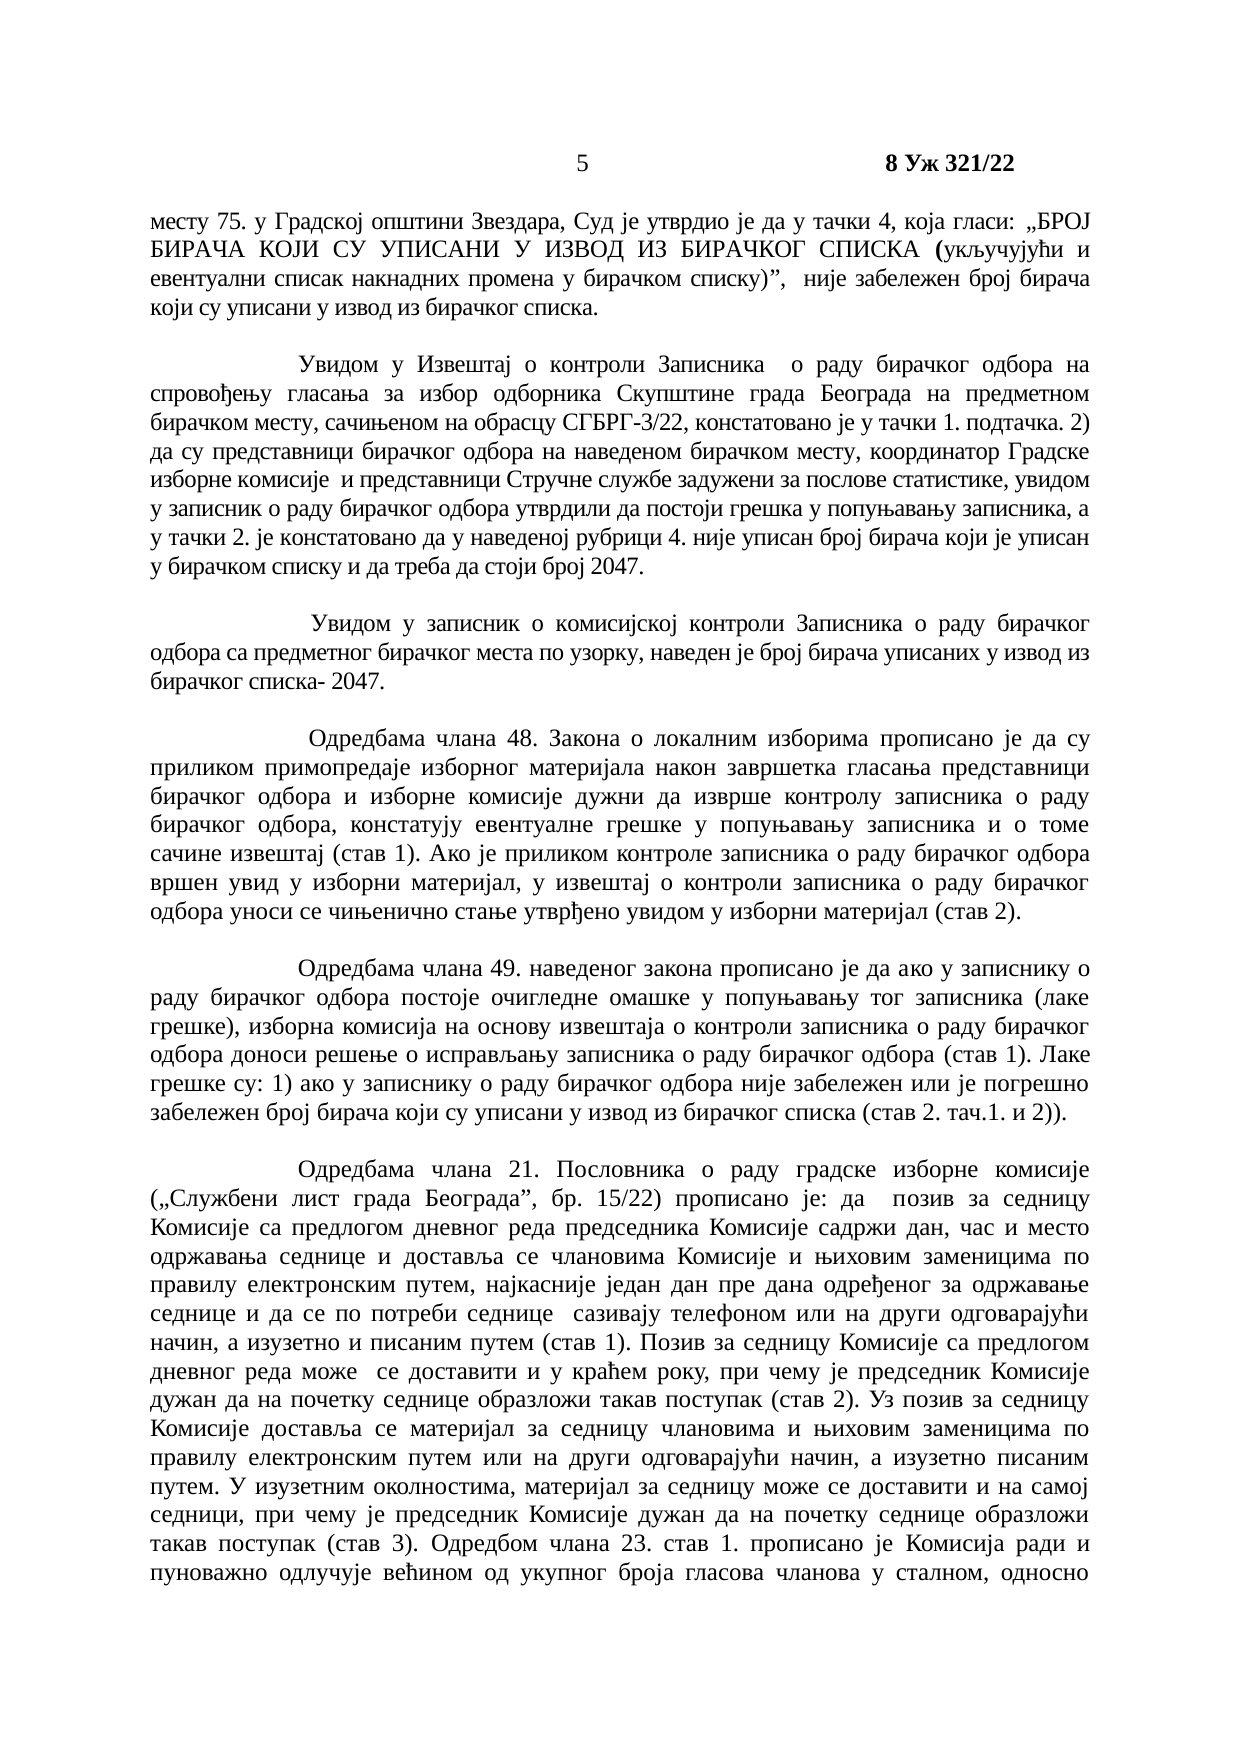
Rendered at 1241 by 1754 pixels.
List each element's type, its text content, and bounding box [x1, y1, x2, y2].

text Одредбама члана 49. наведеног закона прописано је да ако у записнику о раду бирачког одбора постоје очигледне омашке у попуњавању тог записника (лаке грешке), изборна комисија на основу извештаја о контроли записника о раду бирачког одбора доноси решење о исправљању записника о раду бирачког одбора (став 1). Лаке грешке су: 1) ако у записнику о раду бирачког одбора није забележен или је погрешно забележен број бирача који су уписани у извод из бирачког списка (став 2. тач.1. и 2)). [150, 953, 1091, 1126]
text Одредбама члана 48. Закона о локалним изборима прописано је да су приликом примопредаје изборног материјала након завршетка гласања представници бирачког одбора и изборне комисије дужни да изврше контролу записника о раду бирачког одбора, констатују евентуалне грешке у попуњавању записника и о томе сачине извештај (став 1). Ако је приликом контроле записника о раду бирачког одбора вршен увид у изборни материјал, у извештај о контроли записника о раду бирачког одбора уноси се чињенично стање утврђено увидом у изборни материјал (став 2). [150, 723, 1091, 924]
text Увидом у Извештај о контроли Записника о раду бирачког одбора на спровођењу гласања за избор одборника Скупштине града Београда на предметном бирачком месту, сачињеном на обрасцу СГБРГ-3/22, констатовано је у тачки 1. подтачка. 2) да су представници бирачког одбора на наведеном бирачком месту, координатор Градске изборне комисије и представници Стручне службе задужени за послове статистике, увидом у записник о раду бирачког одбора утврдили да постоји грешка у попуњавању записника, а у тачки 2. је констатовано да у наведеној рубрици 4. није уписан број бирача који је уписан у бирачком списку и да треба да стоји број 2047. [150, 349, 1091, 579]
text Увидом у записник о комисијској контроли Записника о раду бирачког одбора са предметног бирачког места по узорку, наведен је број бирача уписаних у извод из бирачког списка- 2047. [150, 608, 1091, 694]
text месту 75. у Градској општини Звездара, Суд је утврдио је да у тачки 4, која гласи: „БРОЈ БИРАЧА КОЈИ СУ УПИСАНИ У ИЗВОД ИЗ БИРАЧКОГ СПИСКА (укључујући и евентуални списак накнадних промена у бирачком списку)”, није забележен број бирача који су уписани у извод из бирачког списка. [150, 206, 1091, 321]
text Одредбама члана 21. Пословника о раду градске изборне комисије („Службени лист града Београда”, бр. 15/22) прописано је: да позив за седницу Комисије са предлогом дневног реда председника Комисије садржи дан, час и место одржавања седнице и доставља се члановима Комисије и њиховим заменицима по правилу електронским путем, најкасније један дан пре дана одређеног за одржавање седнице и да се по потреби седнице сазивају телефоном или на други одговарајући начин, а изузетно и писаним путем (став 1). Позив за седницу Комисије са предлогом дневног реда може се доставити и у краћем року, при чему је председник Комисије дужан да на почетку седнице образложи такав поступак (став 2). Уз позив за седницу Комисије доставља се материјал за седницу члановима и њиховим заменицима по правилу електронским путем или на други одговарајући начин, а изузетно писаним путем. У изузетним околностима, материјал за седницу може се доставити и на самој седници, при чему је председник Комисије дужан да на почетку седнице образложи такав поступак (став 3). Одредбом члана 23. став 1. прописано је Комисија ради и пуноважно одлучује већином од укупног броја гласова чланова у сталном, односно [150, 1154, 1091, 1586]
